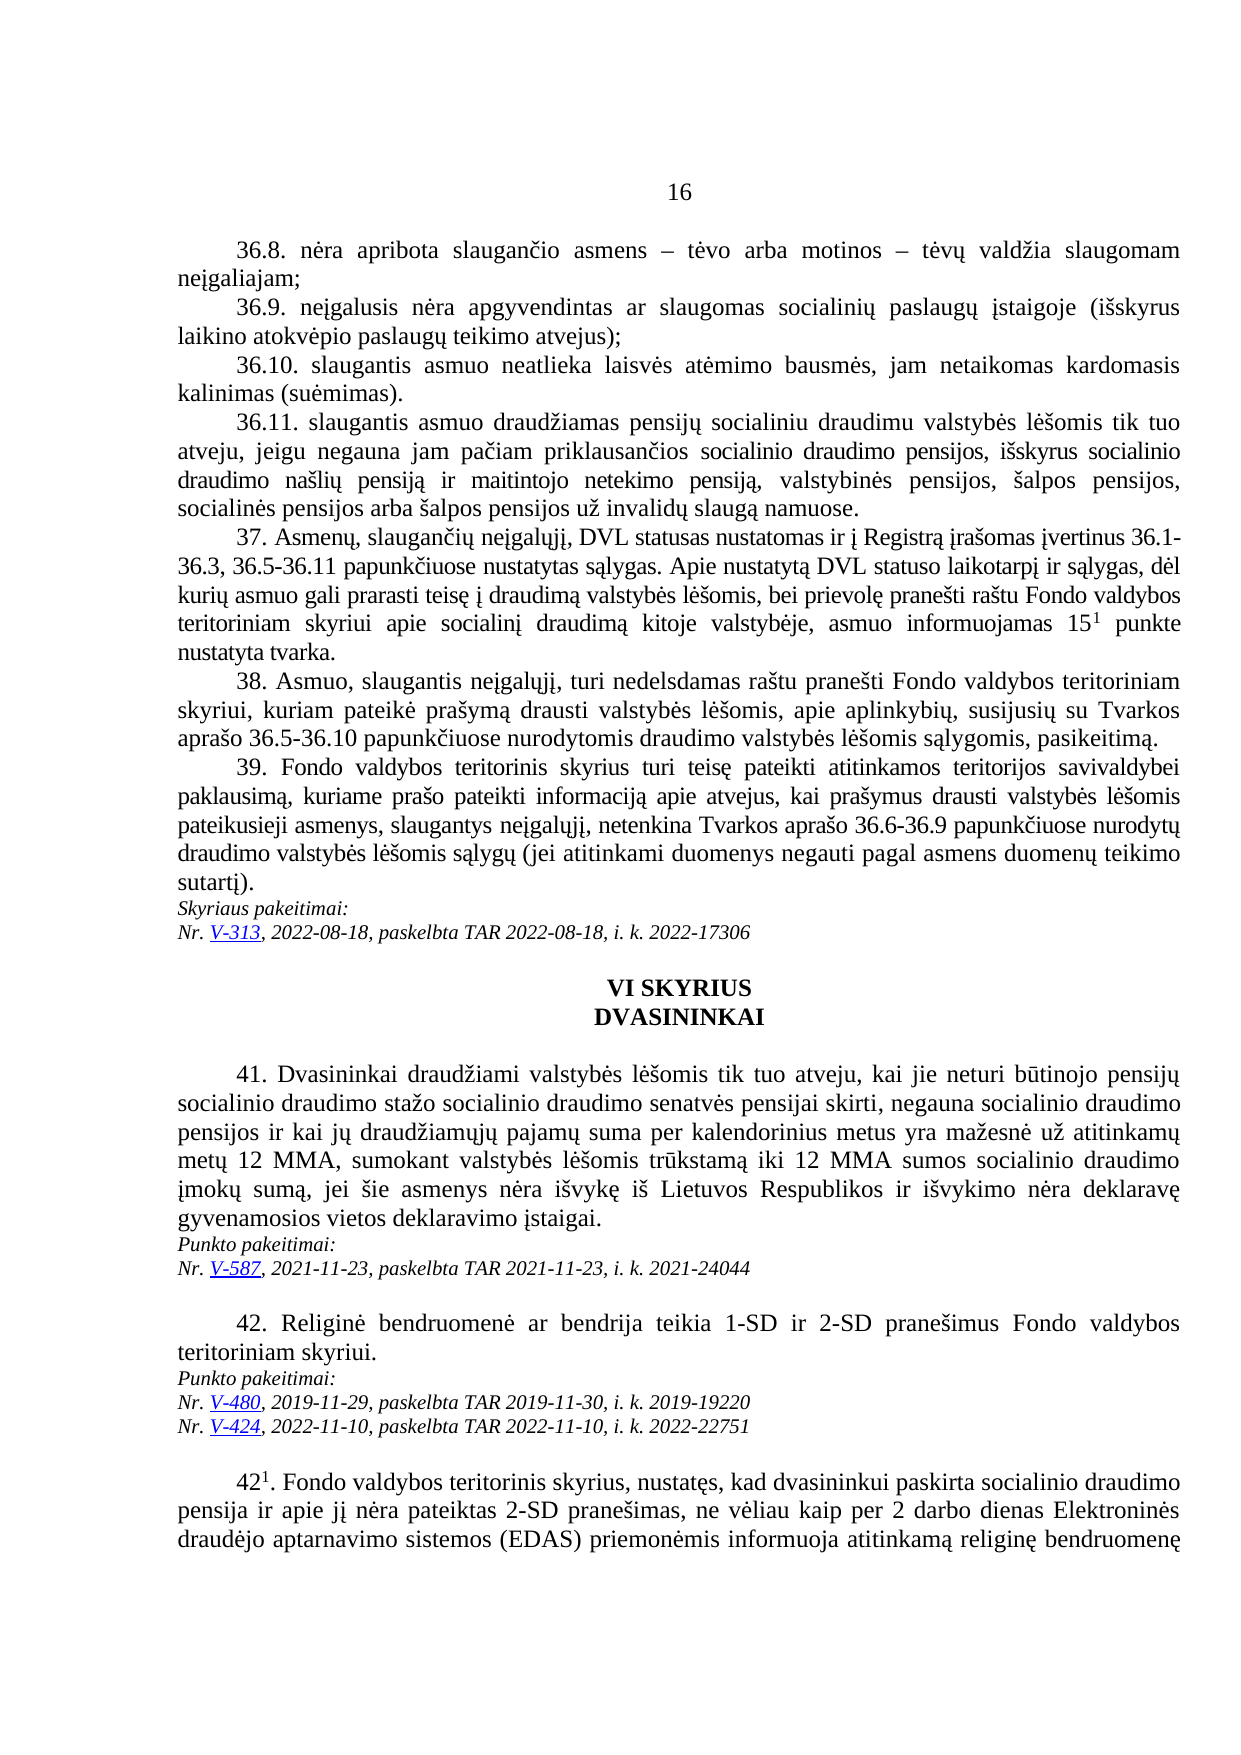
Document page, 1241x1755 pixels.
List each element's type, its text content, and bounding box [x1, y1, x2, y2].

text Punkto pakeitimai: [177, 1232, 1181, 1256]
text 421. Fondo valdybos teritorinis skyrius, nustatęs, kad dvasininkui paskirta socialinio draudimo pensija ir apie jį nėra pateiktas 2-SD pranešimas, ne vėliau kaip per 2 darbo dienas Elektroninės draudėjo aptarnavimo sistemos (EDAS) priemonėmis informuoja atitinkamą religinę bendruomenę [177, 1467, 1181, 1553]
text Nr. V-587, 2021-11-23, paskelbta TAR 2021-11-23, i. k. 2021-24044 [177, 1256, 1181, 1280]
text DVASININKAI [177, 1002, 1181, 1030]
text Skyriaus pakeitimai: [177, 896, 1181, 920]
text 39. Fondo valdybos teritorinis skyrius turi teisę pateikti atitinkamos teritorijos savivaldybei paklausimą, kuriame prašo pateikti informaciją apie atvejus, kai prašymus drausti valstybės lėšomis pateikusieji asmenys, slaugantys neįgalųjį, netenkina Tvarkos aprašo 36.6-36.9 papunkčiuose nurodytų draudimo valstybės lėšomis sąlygų (jei atitinkami duomenys negauti pagal asmens duomenų teikimo sutartį). [177, 752, 1181, 896]
text Nr. V-424, 2022-11-10, paskelbta TAR 2022-11-10, i. k. 2022-22751 [177, 1414, 1181, 1438]
text Nr. V-313, 2022-08-18, paskelbta TAR 2022-08-18, i. k. 2022-17306 [177, 920, 1181, 944]
text Punkto pakeitimai: [177, 1366, 1181, 1390]
text 36.11. slaugantis asmuo draudžiamas pensijų socialiniu draudimu valstybės lėšomis tik tuo atveju, jeigu negauna jam pačiam priklausančios socialinio draudimo pensijos, išskyrus socialinio draudimo našlių pensiją ir maitintojo netekimo pensiją, valstybinės pensijos, šalpos pensijos, socialinės pensijos arba šalpos pensijos už invalidų slaugą namuose. [177, 407, 1181, 522]
text 37. Asmenų, slaugančių neįgalųjį, DVL statusas nustatomas ir į Registrą įrašomas įvertinus 36.1-36.3, 36.5-36.11 papunkčiuose nustatytas sąlygas. Apie nustatytą DVL statuso laikotarpį ir sąlygas, dėl kurių asmuo gali prarasti teisę į draudimą valstybės lėšomis, bei prievolę pranešti raštu Fondo valdybos teritoriniam skyriui apie socialinį draudimą kitoje valstybėje, asmuo informuojamas 151 punkte nustatyta tvarka. [177, 522, 1181, 666]
text 36.9. neįgalusis nėra apgyvendintas ar slaugomas socialinių paslaugų įstaigoje (išskyrus laikino atokvėpio paslaugų teikimo atvejus); [177, 292, 1181, 350]
text Nr. V-480, 2019-11-29, paskelbta TAR 2019-11-30, i. k. 2019-19220 [177, 1390, 1181, 1414]
text 36.10. slaugantis asmuo neatlieka laisvės atėmimo bausmės, jam netaikomas kardomasis kalinimas (suėmimas). [177, 350, 1181, 407]
text 36.8. nėra apribota slaugančio asmens – tėvo arba motinos – tėvų valdžia slaugomam neįgaliajam; [177, 235, 1181, 292]
text 38. Asmuo, slaugantis neįgalųjį, turi nedelsdamas raštu pranešti Fondo valdybos teritoriniam skyriui, kuriam pateikė prašymą drausti valstybės lėšomis, apie aplinkybių, susijusių su Tvarkos aprašo 36.5-36.10 papunkčiuose nurodytomis draudimo valstybės lėšomis sąlygomis, pasikeitimą. [177, 666, 1181, 752]
text 41. Dvasininkai draudžiami valstybės lėšomis tik tuo atveju, kai jie neturi būtinojo pensijų socialinio draudimo stažo socialinio draudimo senatvės pensijai skirti, negauna socialinio draudimo pensijos ir kai jų draudžiamųjų pajamų suma per kalendorinius metus yra mažesnė už atitinkamų metų 12 MMA, sumokant valstybės lėšomis trūkstamą iki 12 MMA sumos socialinio draudimo įmokų sumą, jei šie asmenys nėra išvykę iš Lietuvos Respublikos ir išvykimo nėra deklaravę gyvenamosios vietos deklaravimo įstaigai. [177, 1059, 1181, 1232]
text VI SKYRIUS [177, 973, 1181, 1002]
text 42. Religinė bendruomenė ar bendrija teikia 1-SD ir 2-SD pranešimus Fondo valdybos teritoriniam skyriui. [177, 1308, 1181, 1366]
